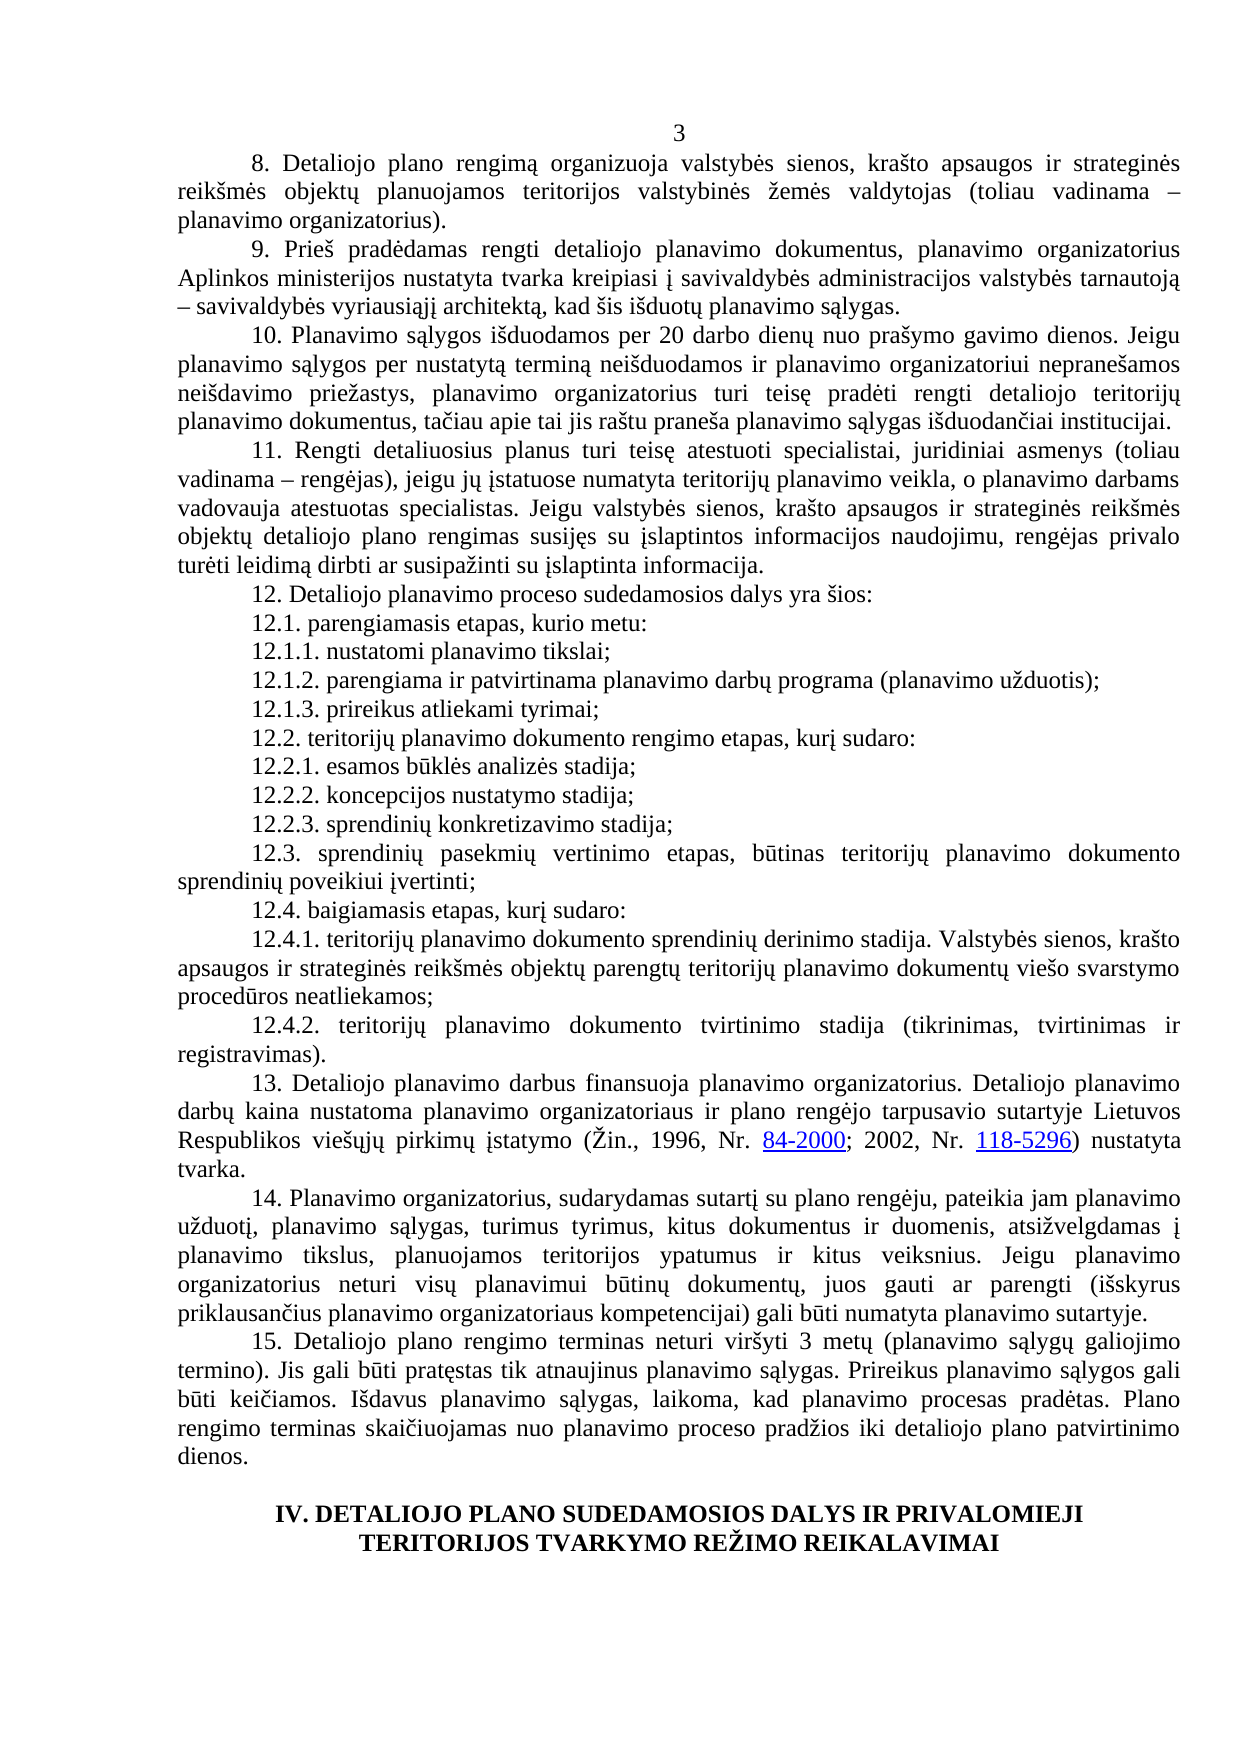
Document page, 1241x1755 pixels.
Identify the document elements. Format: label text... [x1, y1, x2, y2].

text 12.4.1. teritorijų planavimo dokumento sprendinių derinimo stadija. Valstybės sienos, krašto apsaugos ir strateginės reikšmės objektų parengtų teritorijų planavimo dokumentų viešo svarstymo procedūros neatliekamos; [177, 924, 1181, 1010]
text 12.1.3. prireikus atliekami tyrimai; [177, 694, 1181, 723]
text 11. Rengti detaliuosius planus turi teisę atestuoti specialistai, juridiniai asmenys (toliau vadinama – rengėjas), jeigu jų įstatuose numatyta teritorijų planavimo veikla, o planavimo darbams vadovauja atestuotas specialistas. Jeigu valstybės sienos, krašto apsaugos ir strateginės reikšmės objektų detaliojo plano rengimas susijęs su įslaptintos informacijos naudojimu, rengėjas privalo turėti leidimą dirbti ar susipažinti su įslaptinta informacija. [177, 435, 1181, 579]
text 12.2.2. koncepcijos nustatymo stadija; [177, 780, 1181, 809]
text 12.1.2. parengiama ir patvirtinama planavimo darbų programa (planavimo užduotis); [177, 665, 1181, 694]
text 12.2.1. esamos būklės analizės stadija; [177, 751, 1181, 780]
text 12.2.3. sprendinių konkretizavimo stadija; [177, 809, 1181, 838]
text 12.1.1. nustatomi planavimo tikslai; [177, 636, 1181, 665]
text 12.1. parengiamasis etapas, kurio metu: [177, 608, 1181, 636]
text 12.4.2. teritorijų planavimo dokumento tvirtinimo stadija (tikrinimas, tvirtinimas ir registravimas). [177, 1010, 1181, 1068]
text 14. Planavimo organizatorius, sudarydamas sutartį su plano rengėju, pateikia jam planavimo užduotį, planavimo sąlygas, turimus tyrimus, kitus dokumentus ir duomenis, atsižvelgdamas į planavimo tikslus, planuojamos teritorijos ypatumus ir kitus veiksnius. Jeigu planavimo organizatorius neturi visų planavimui būtinų dokumentų, juos gauti ar parengti (išskyrus priklausančius planavimo organizatoriaus kompetencijai) gali būti numatyta planavimo sutartyje. [177, 1183, 1181, 1326]
text 12.2. teritorijų planavimo dokumento rengimo etapas, kurį sudaro: [177, 723, 1181, 751]
text 12. Detaliojo planavimo proceso sudedamosios dalys yra šios: [177, 579, 1181, 608]
text 15. Detaliojo plano rengimo terminas neturi viršyti 3 metų (planavimo sąlygų galiojimo termino). Jis gali būti pratęstas tik atnaujinus planavimo sąlygas. Prireikus planavimo sąlygos gali būti keičiamos. Išdavus planavimo sąlygas, laikoma, kad planavimo procesas pradėtas. Plano rengimo terminas skaičiuojamas nuo planavimo proceso pradžios iki detaliojo plano patvirtinimo dienos. [177, 1326, 1181, 1470]
text 9. Prieš pradėdamas rengti detaliojo planavimo dokumentus, planavimo organizatorius Aplinkos ministerijos nustatyta tvarka kreipiasi į savivaldybės administracijos valstybės tarnautoją – savivaldybės vyriausiąjį architektą, kad šis išduotų planavimo sąlygas. [177, 234, 1181, 320]
text 8. Detaliojo plano rengimą organizuoja valstybės sienos, krašto apsaugos ir strateginės reikšmės objektų planuojamos teritorijos valstybinės žemės valdytojas (toliau vadinama – planavimo organizatorius). [177, 148, 1181, 234]
text IV. DETALIOJO PLANO SUDEDAMOSIOS DALYS IR PRIVALOMIEJI [177, 1499, 1181, 1528]
text 12.4. baigiamasis etapas, kurį sudaro: [177, 895, 1181, 924]
text 12.3. sprendinių pasekmių vertinimo etapas, būtinas teritorijų planavimo dokumento sprendinių poveikiui įvertinti; [177, 838, 1181, 895]
text 10. Planavimo sąlygos išduodamos per 20 darbo dienų nuo prašymo gavimo dienos. Jeigu planavimo sąlygos per nustatytą terminą neišduodamos ir planavimo organizatoriui nepranešamos neišdavimo priežastys, planavimo organizatorius turi teisę pradėti rengti detaliojo teritorijų planavimo dokumentus, tačiau apie tai jis raštu praneša planavimo sąlygas išduodančiai institucijai. [177, 320, 1181, 435]
text TERITORIJOS TVARKYMO REŽIMO REIKALAVIMAI [177, 1528, 1181, 1556]
text 13. Detaliojo planavimo darbus finansuoja planavimo organizatorius. Detaliojo planavimo darbų kaina nustatoma planavimo organizatoriaus ir plano rengėjo tarpusavio sutartyje Lietuvos Respublikos viešųjų pirkimų įstatymo (Žin., 1996, Nr. 84-2000; 2002, Nr. 118-5296) nustatyta tvarka. [177, 1068, 1181, 1183]
